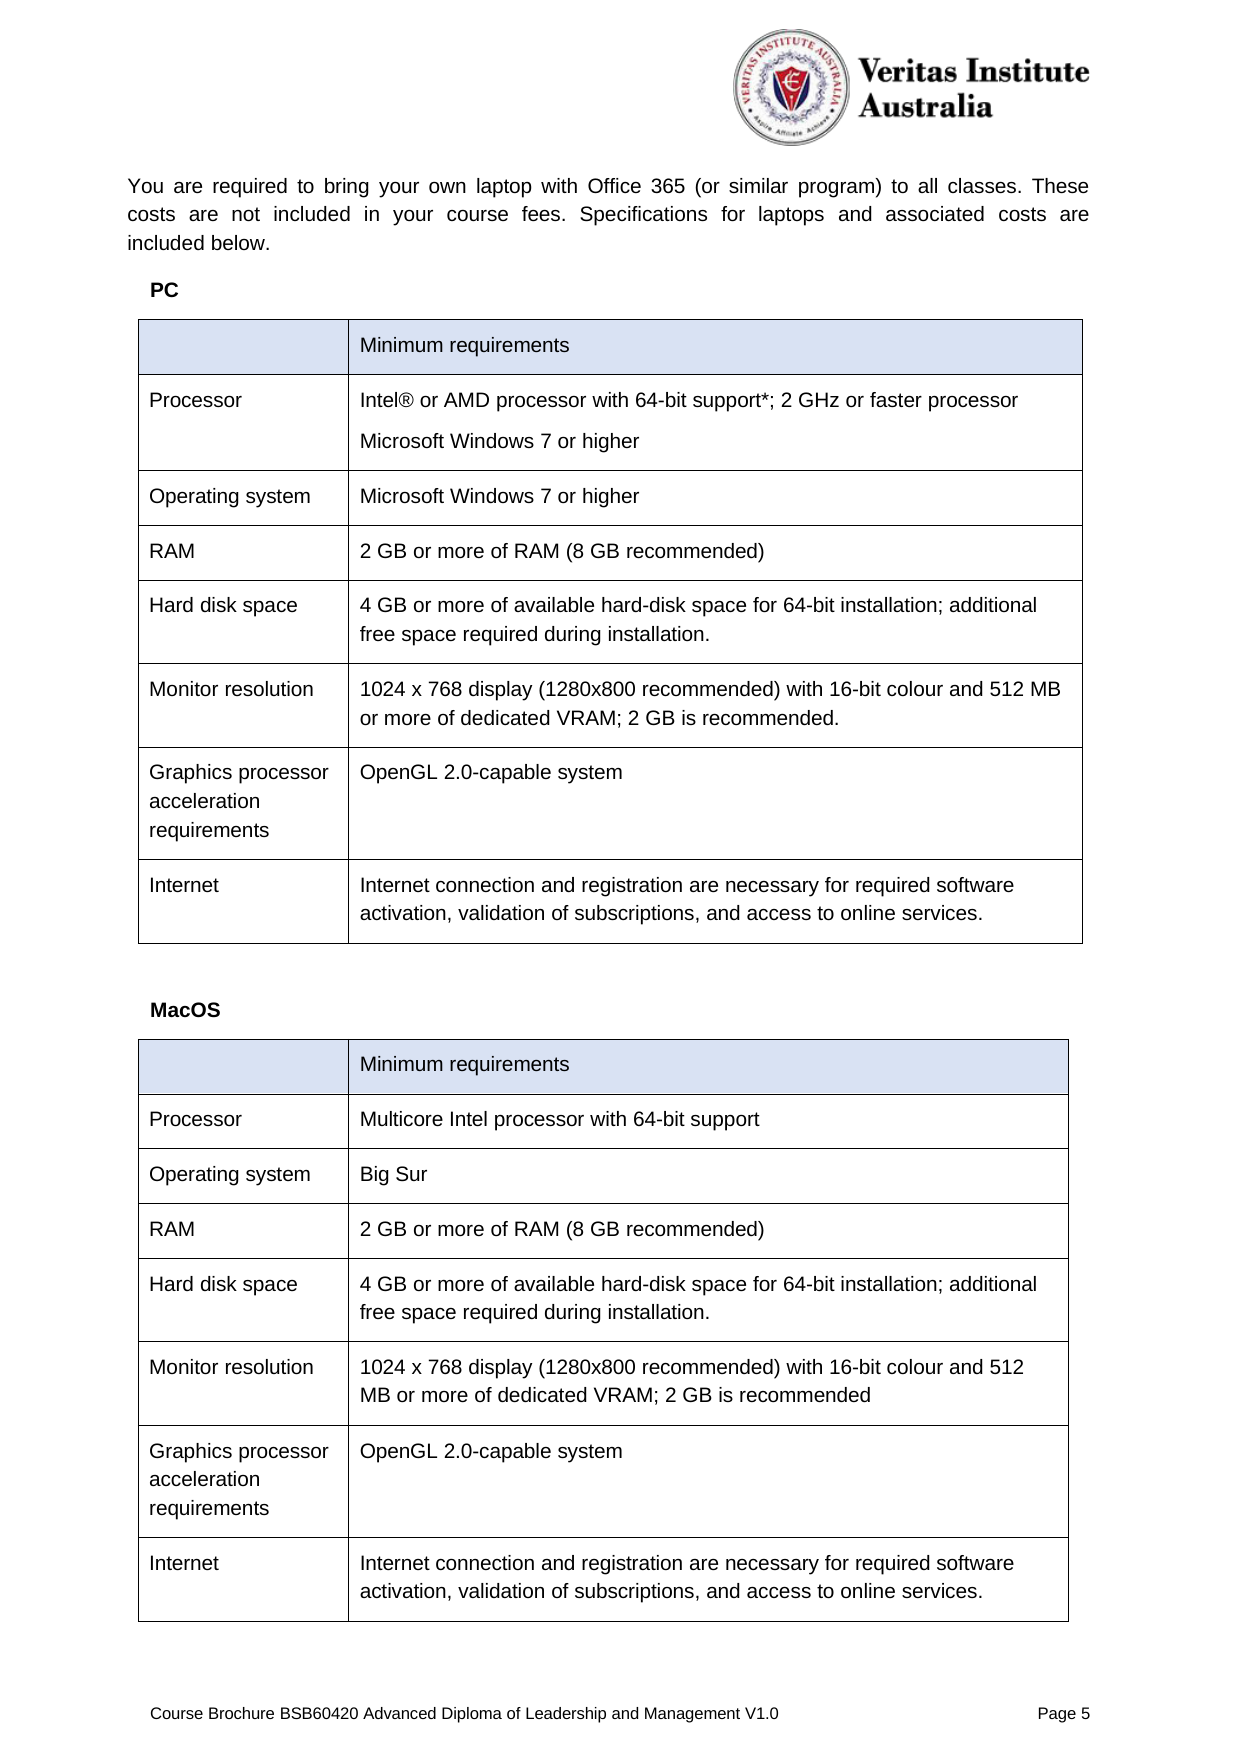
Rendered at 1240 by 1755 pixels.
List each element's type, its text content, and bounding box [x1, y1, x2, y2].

table_cell RAM [139, 526, 348, 580]
table_cell 4 GB or more of available hard-disk space for 64-bit installation; additional free space required during installation. [349, 1259, 1068, 1341]
table_cell Processor [139, 1095, 348, 1148]
table_cell Operating system [139, 471, 348, 525]
table_cell 2 GB or more of RAM (8 GB recommended) [349, 526, 1082, 580]
table_cell 2 GB or more of RAM (8 GB recommended) [349, 1204, 1068, 1258]
table_cell Graphics processor acceleration requirements [139, 748, 348, 859]
table_header Minimum requirements [349, 1040, 1068, 1093]
table_cell Processor [139, 375, 348, 470]
table_cell 4 GB or more of available hard-disk space for 64-bit installation; additional free space required during installation. [349, 581, 1082, 663]
table_cell 1024 x 768 display (1280x800 recommended) with 16-bit colour and 512 MB or more of dedicated VRAM; 2 GB is recommended [349, 1342, 1068, 1425]
table_cell Multicore Intel processor with 64-bit support [349, 1095, 1068, 1148]
table_cell Internet [139, 1538, 348, 1621]
text MacOS [150, 997, 1102, 1021]
table_header Minimum requirements [349, 320, 1082, 374]
text PC [150, 278, 1102, 302]
table_cell Monitor resolution [139, 664, 348, 747]
table_cell RAM [139, 1204, 348, 1258]
table_cell OpenGL 2.0-capable system [349, 748, 1082, 859]
table_cell Big Sur [349, 1149, 1068, 1203]
table_cell Hard disk space [139, 581, 348, 663]
table_cell Operating system [139, 1149, 348, 1203]
table_header [139, 1040, 348, 1093]
table_cell Internet connection and registration are necessary for required software activation, validation of subscriptions, and access to online services. [349, 860, 1082, 943]
table_cell Graphics processor acceleration requirements [139, 1426, 348, 1537]
table_cell Internet [139, 860, 348, 943]
table_cell 1024 x 768 display (1280x800 recommended) with 16-bit colour and 512 MB or more of dedicated VRAM; 2 GB is recommended. [349, 664, 1082, 747]
table_cell OpenGL 2.0-capable system [349, 1426, 1068, 1537]
table_cell Hard disk space [139, 1259, 348, 1341]
table_header [139, 320, 348, 374]
text You are required to bring your own laptop with Office 365 (or similar program) to all classes. These costs are not included in your course fees. Specifications for laptops and associated costs are included below. [127, 173, 1090, 254]
table_cell Internet connection and registration are necessary for required software activation, validation of subscriptions, and access to online services. [349, 1538, 1068, 1621]
table_cell Intel® or AMD processor with 64-bit support*; 2 GHz or faster processor Microsoft Windows 7 or higher [349, 375, 1082, 470]
table_cell Monitor resolution [139, 1342, 348, 1425]
table_cell Microsoft Windows 7 or higher [349, 471, 1082, 525]
